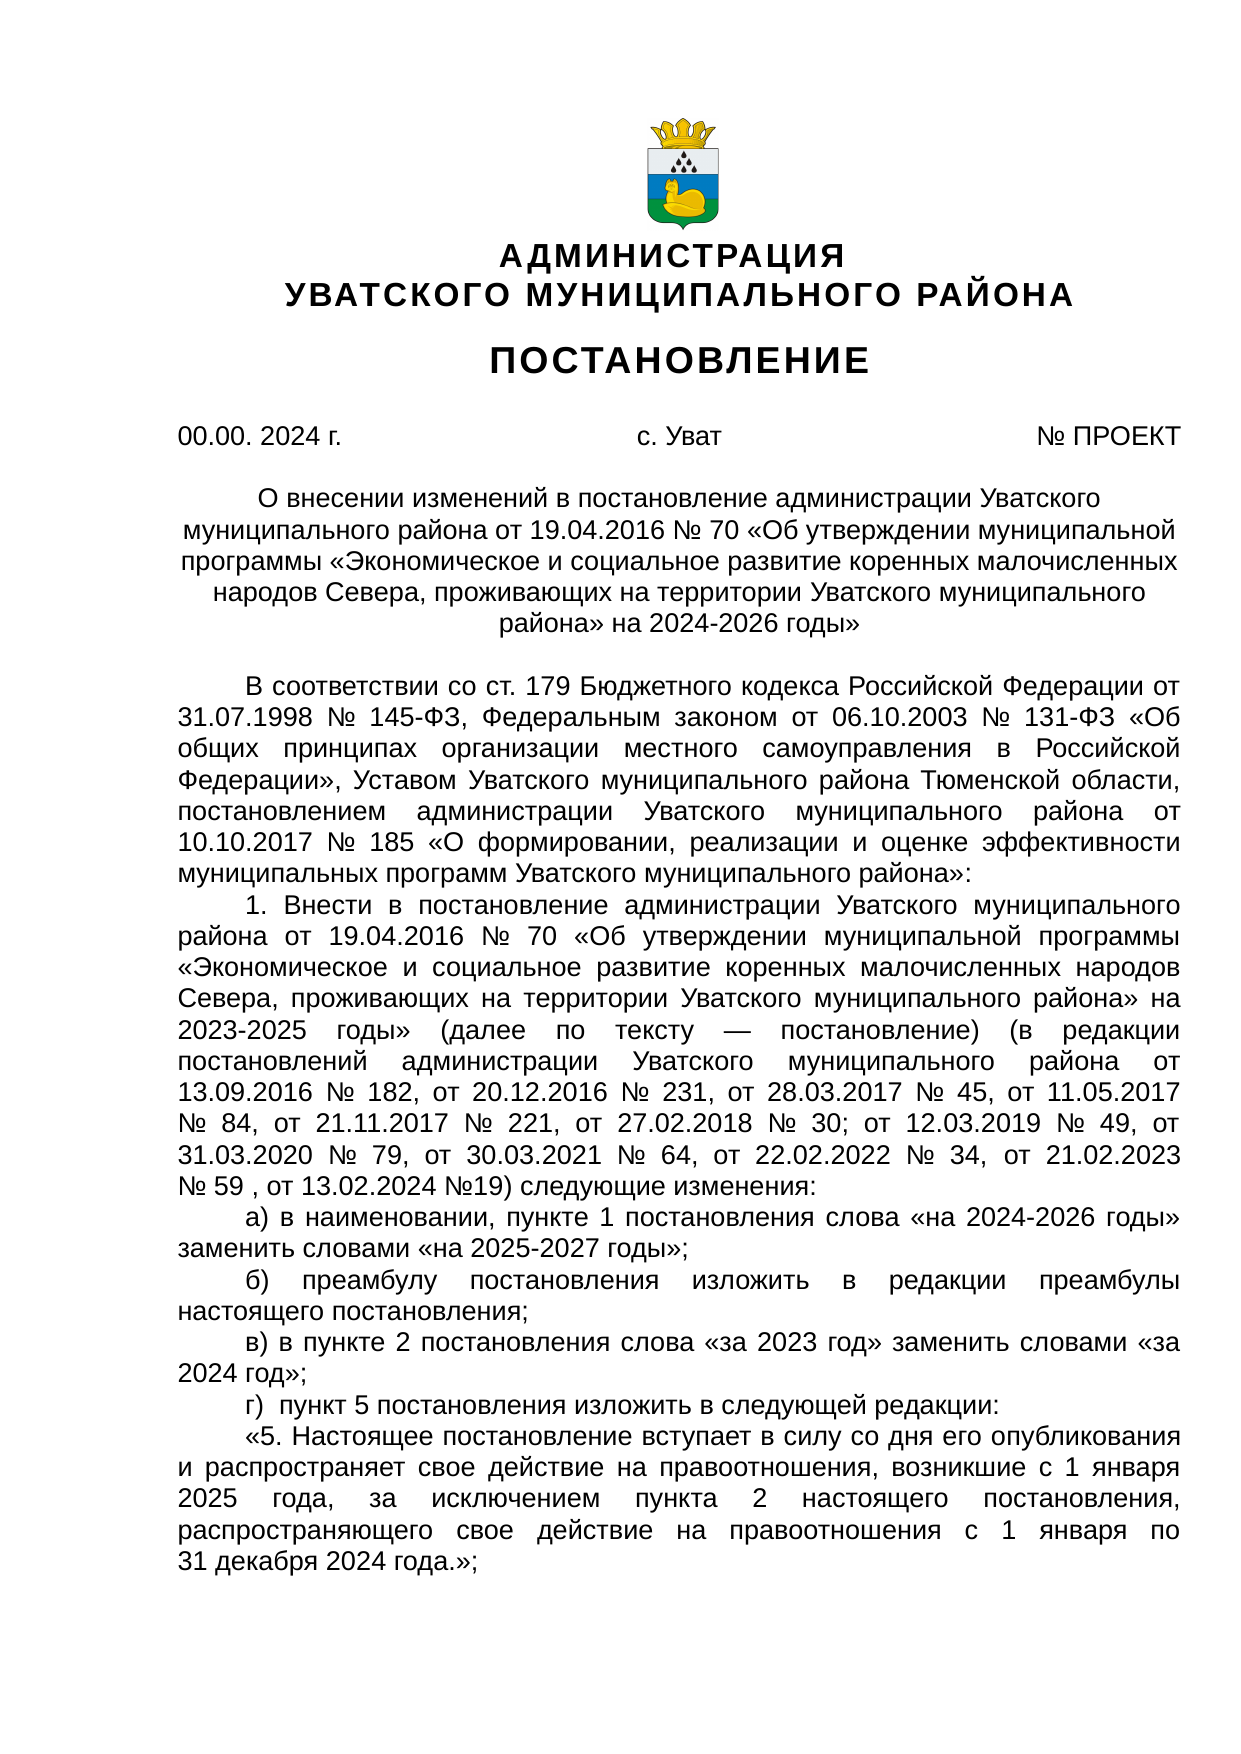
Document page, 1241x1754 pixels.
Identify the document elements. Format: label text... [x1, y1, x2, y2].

text 00.00. 2024 г. с. Уват № ПРОЕКТ [177, 420, 1181, 451]
text а) в наименовании, пункте 1 постановления слова «на 2024-2026 годы» заменить словами «на 2025-2027 годы»; [177, 1201, 1181, 1264]
text г) пункт 5 постановления изложить в следующей редакции: [177, 1389, 1181, 1420]
text в) в пункте 2 постановления слова «за 2023 год» заменить словами «за 2024 год»; [177, 1326, 1181, 1389]
text Постановление [177, 338, 1181, 382]
picture [647, 118, 719, 231]
text б) преамбулу постановления изложить в редакции преамбулы настоящего постановления; [177, 1264, 1181, 1326]
text 1. Внести в постановление администрации Уватского муниципального района от 19.04.2016 № 70 «Об утверждении муниципальной программы «Экономическое и социальное развитие коренных малочисленных народов Севера, проживающих на территории Уватского муниципального района» на 2023-2025 годы» (далее по тексту — постановление) (в редакции постановлений администрации Уватского муниципального района от 13.09.2016 № 182, от 20.12.2016 № 231, от 28.03.2017 № 45, от 11.05.2017 № 84, от 21.11.2017 № 221, от 27.02.2018 № 30; от 12.03.2019 № 49, от 31.03.2020 № 79, от 30.03.2021 № 64, от 22.02.2022 № 34, от 21.02.2023 № 59 , от 13.02.2024 №19) следующие изменения: [177, 889, 1181, 1201]
text О внесении изменений в постановление администрации Уватского муниципального района от 19.04.2016 № 70 «Об утверждении муниципальной программы «Экономическое и социальное развитие коренных малочисленных народов Севера, проживающих на территории Уватского муниципального района» на 2024-2026 годы» [177, 482, 1181, 639]
text В соответствии со ст. 179 Бюджетного кодекса Российской Федерации от 31.07.1998 № 145-ФЗ, Федеральным законом от 06.10.2003 № 131-ФЗ «Об общих принципах организации местного самоуправления в Российской Федерации», Уставом Уватского муниципального района Тюменской области, постановлением администрации Уватского муниципального района от 10.10.2017 № 185 «О формировании, реализации и оценке эффективности муниципальных программ Уватского муниципального района»: [177, 670, 1181, 889]
text Администрация Уватского муниципального района [177, 237, 1181, 313]
text «5. Настоящее постановление вступает в силу со дня его опубликования и распространяет свое действие на правоотношения, возникшие с 1 января 2025 года, за исключением пункта 2 настоящего постановления, распространяющего свое действие на правоотношения с 1 января по 31 декабря 2024 года.»; [177, 1420, 1181, 1576]
